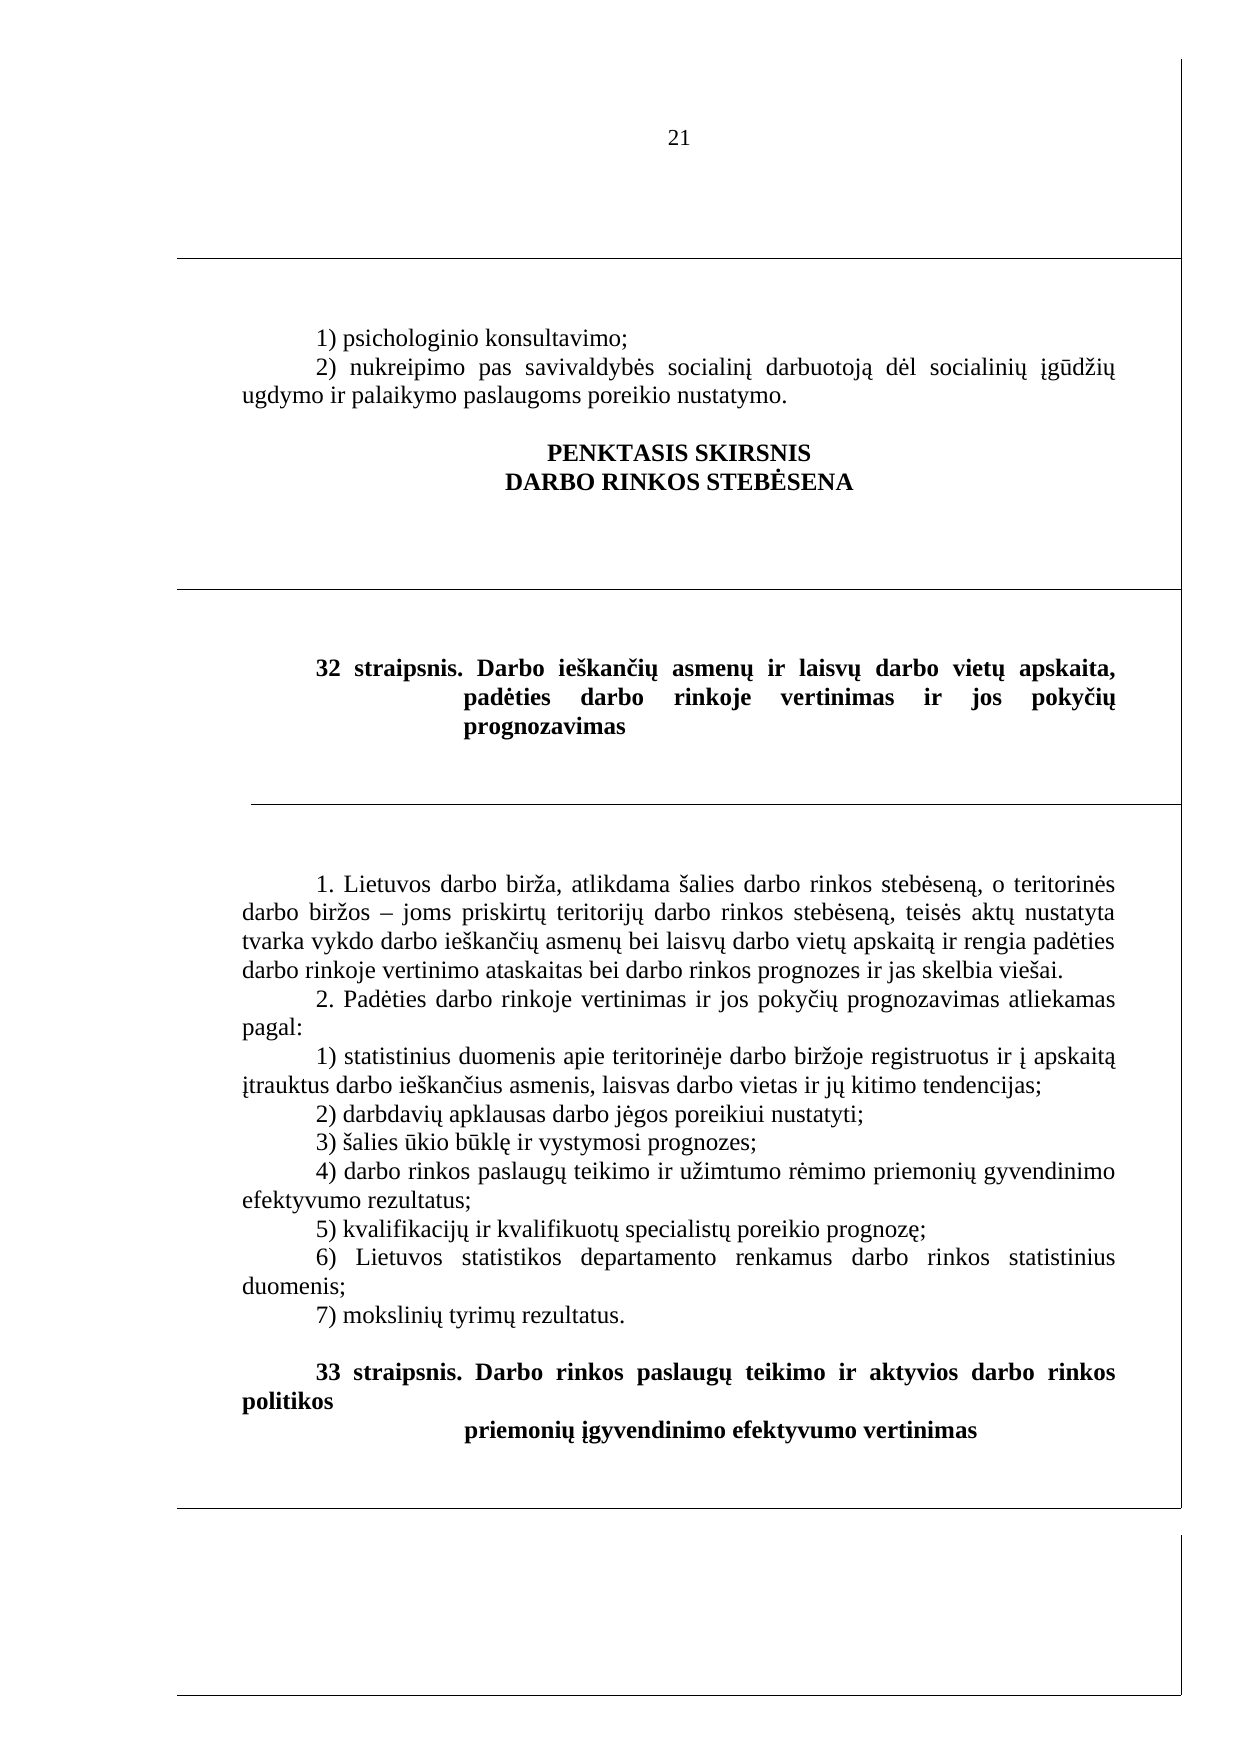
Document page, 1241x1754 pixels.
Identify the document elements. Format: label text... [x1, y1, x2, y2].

text priemonių įgyvendinimo efektyvumo vertinimas [177, 1415, 1181, 1508]
text 7) mokslinių tyrimų rezultatus. [177, 1300, 1181, 1329]
text DARBO RINKOS STEBĖSENA [177, 467, 1181, 495]
text 2. Padėties darbo rinkoje vertinimas ir jos pokyčių prognozavimas atliekamas pagal: [177, 984, 1181, 1041]
text 33 straipsnis. Darbo rinkos paslaugų teikimo ir aktyvios darbo rinkos politikos [177, 1357, 1181, 1415]
text 32 straipsnis. Darbo ieškančių asmenų ir laisvų darbo vietų apskaita, padėties darbo rinkoje vertinimas ir jos pokyčių prognozavimas [251, 589, 1181, 804]
text 4) darbo rinkos paslaugų teikimo ir užimtumo rėmimo priemonių gyvendinimo efektyvumo rezultatus; [177, 1156, 1181, 1214]
text 1) statistinius duomenis apie teritorinėje darbo biržoje registruotus ir į apskaitą įtrauktus darbo ieškančius asmenis, laisvas darbo vietas ir jų kitimo tendencijas; [177, 1041, 1181, 1099]
text 2) nukreipimo pas savivaldybės socialinį darbuotoją dėl socialinių įgūdžių ugdymo ir palaikymo paslaugoms poreikio nustatymo. [177, 352, 1181, 409]
text 1) psichologinio konsultavimo; [177, 258, 1181, 352]
text 5) kvalifikacijų ir kvalifikuotų specialistų poreikio prognozę; [177, 1214, 1181, 1242]
text 3) šalies ūkio būklę ir vystymosi prognozes; [177, 1127, 1181, 1156]
text PENKTASIS SKIRSNIS [177, 438, 1181, 467]
text 2) darbdavių apklausas darbo jėgos poreikiui nustatyti; [177, 1099, 1181, 1127]
text 1. Lietuvos darbo birža, atlikdama šalies darbo rinkos stebėseną, o teritorinės darbo biržos – joms priskirtų teritorijų darbo rinkos stebėseną, teisės aktų nustatyta tvarka vykdo darbo ieškančių asmenų bei laisvų darbo vietų apskaitą ir rengia padėties darbo rinkoje vertinimo ataskaitas bei darbo rinkos prognozes ir jas skelbia viešai. [177, 804, 1181, 984]
text 6) Lietuvos statistikos departamento renkamus darbo rinkos statistinius duomenis; [177, 1242, 1181, 1300]
